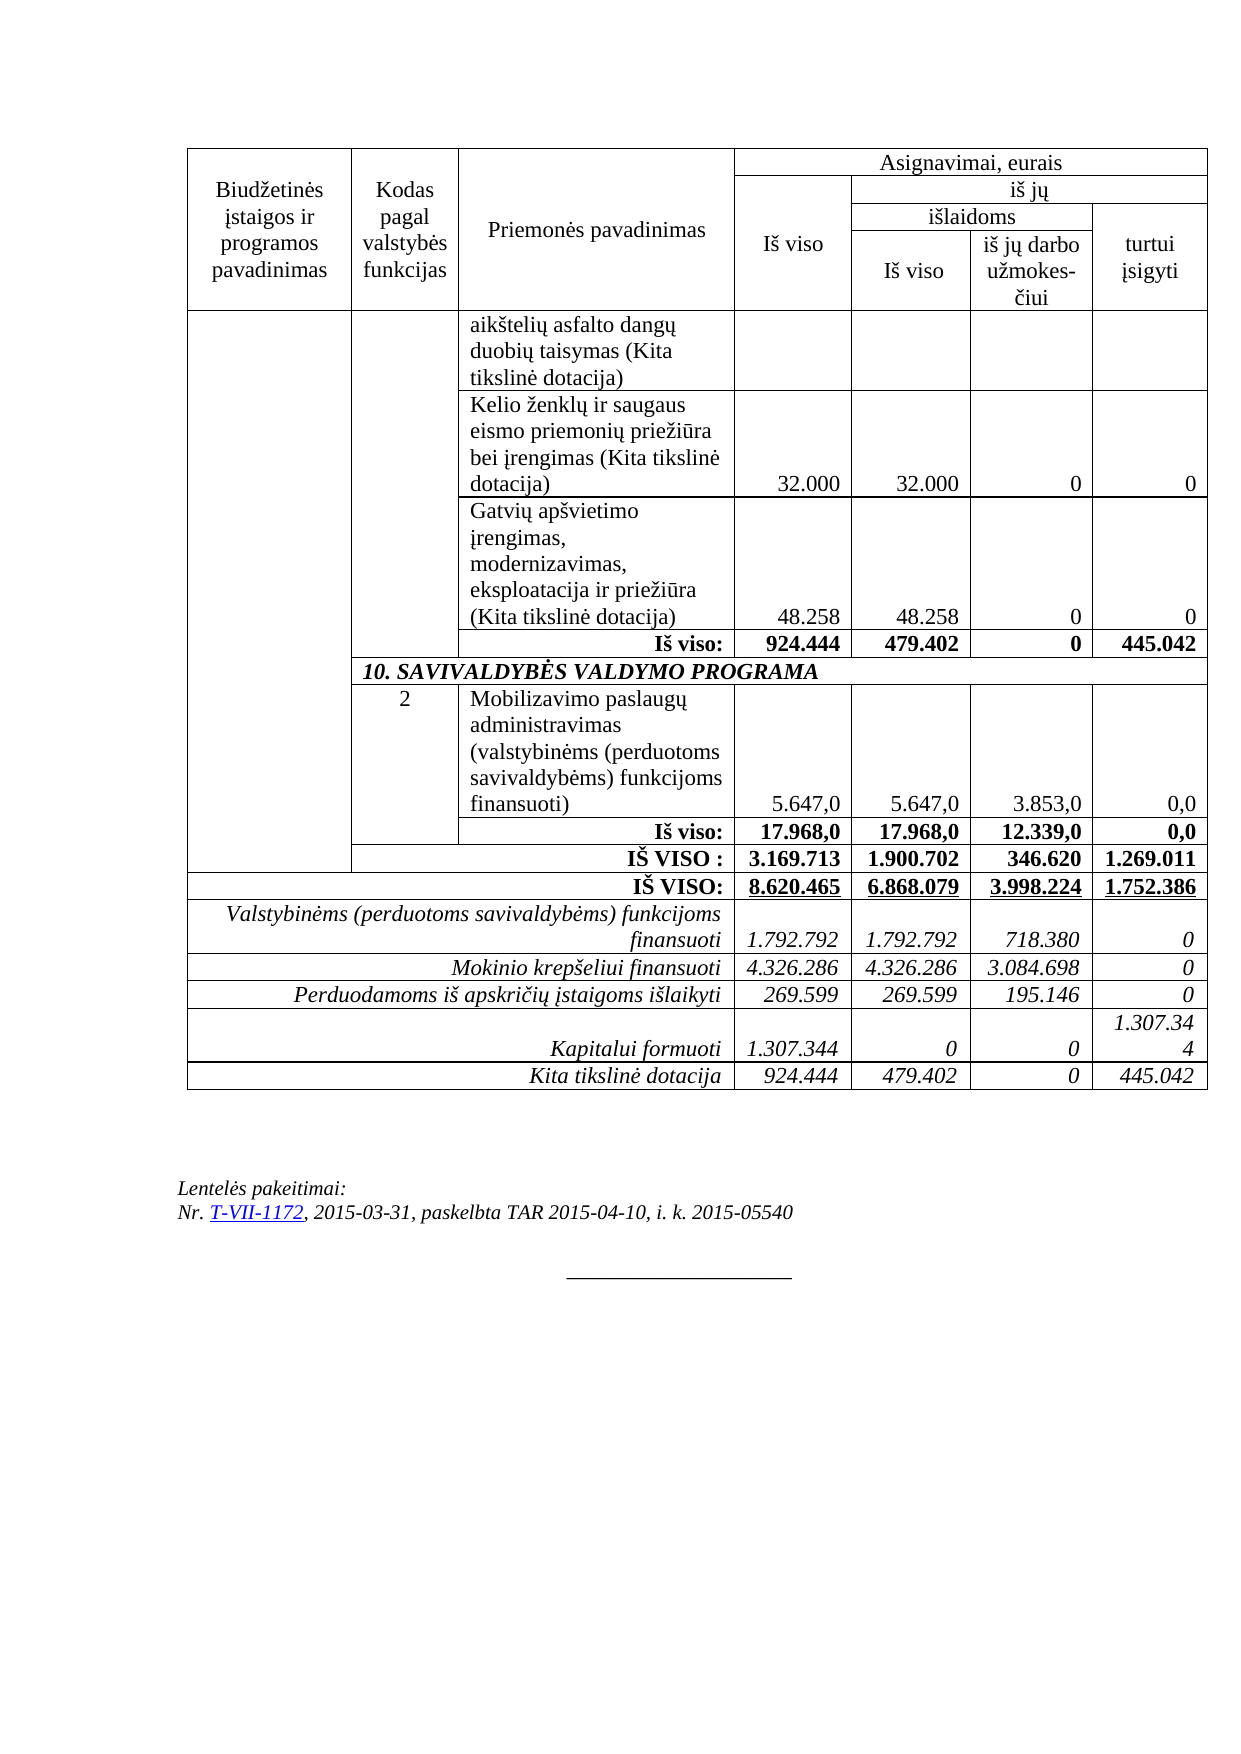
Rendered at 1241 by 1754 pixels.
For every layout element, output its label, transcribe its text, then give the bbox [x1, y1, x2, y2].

table_header Asignavimai, eurais [735, 149, 1207, 175]
table_cell 4.326.286 [852, 954, 970, 980]
table_cell iš jų [852, 176, 1207, 202]
table_cell 3.169.713 [735, 845, 851, 872]
table_cell Iš viso [852, 231, 970, 310]
table_cell [188, 844, 351, 872]
table_cell 0 [971, 391, 1092, 496]
table_cell 2 [352, 685, 458, 844]
table_cell Kapitalui formuoti [188, 1009, 734, 1061]
table_cell 3.998.224 [971, 873, 1092, 899]
table_cell [352, 311, 458, 657]
table_cell IŠ VISO: [188, 873, 734, 899]
table_cell [188, 629, 351, 657]
table_cell 0 [971, 498, 1092, 629]
table_cell [188, 390, 351, 496]
table_cell 479.402 [852, 630, 970, 657]
text __________________ [177, 1253, 1181, 1282]
table_cell 5.647,0 [852, 685, 970, 817]
table_cell Kelio ženklų ir saugaus eismo priemonių priežiūra bei įrengimas (Kita tikslinė dotacija) [459, 391, 734, 496]
table_cell [735, 311, 851, 390]
table_cell 1.752.386 [1093, 873, 1207, 899]
table_cell 0,0 [1093, 818, 1207, 844]
table_cell aikštelių asfalto dangų duobių taisymas (Kita tikslinė dotacija) [459, 311, 734, 390]
table_cell 0 [971, 630, 1092, 657]
table_cell [188, 311, 351, 390]
table_cell 0 [1093, 391, 1207, 496]
table_cell 0 [1093, 900, 1207, 953]
table_cell 3.084.698 [971, 954, 1092, 980]
table_cell 445.042 [1093, 630, 1207, 657]
table_cell 1.269.011 [1093, 845, 1207, 872]
table_cell 6.868.079 [852, 873, 970, 899]
table_cell 1.307.344 [1093, 1009, 1207, 1061]
table_cell Gatvių apšvietimo įrengimas, modernizavimas, eksploatacija ir priežiūra (Kita tikslinė dotacija) [459, 498, 734, 629]
table_cell 269.599 [852, 981, 970, 1008]
table_cell [971, 311, 1092, 390]
table_cell 5.647,0 [735, 685, 851, 817]
table_header Kodas pagal valstybės funkcijas [352, 149, 458, 310]
table_cell 346.620 [971, 845, 1092, 872]
table_cell 0 [971, 1009, 1092, 1061]
table_cell 4.326.286 [735, 954, 851, 980]
table_header Priemonės pavadinimas [459, 149, 734, 310]
table_cell Perduodamoms iš apskričių įstaigoms išlaikyti [188, 981, 734, 1008]
table_cell [188, 496, 351, 629]
table_cell 12.339,0 [971, 818, 1092, 844]
table_cell [1093, 311, 1207, 390]
table_cell Iš viso: [459, 630, 734, 657]
table_cell išlaidoms [852, 204, 1092, 230]
table_cell Mobilizavimo paslaugų administravimas (valstybinėms (perduotoms savivaldybėms) funkcijoms finansuoti) [459, 685, 734, 817]
table_cell 1.792.792 [852, 900, 970, 953]
table_cell 8.620.465 [735, 873, 851, 899]
table_cell 32.000 [735, 391, 851, 496]
table_cell 10. SAVIVALDYBĖS VALDYMO PROGRAMA [352, 658, 1207, 684]
table_cell 0 [1093, 981, 1207, 1008]
table_cell 1.307.344 [735, 1009, 851, 1061]
table_cell Mokinio krepšeliui finansuoti [188, 954, 734, 980]
text Lentelės pakeitimai: [177, 1176, 1181, 1200]
table_cell Kita tikslinė dotacija [188, 1063, 734, 1089]
table_cell 479.402 [852, 1063, 970, 1089]
table_cell 0,0 [1093, 685, 1207, 817]
table_cell 0 [852, 1009, 970, 1061]
table_cell 924.444 [735, 630, 851, 657]
table_cell IŠ VISO : [352, 845, 734, 872]
table_cell 0 [1093, 954, 1207, 980]
table_cell [188, 684, 351, 817]
table_cell 445.042 [1093, 1063, 1207, 1089]
table_cell 32.000 [852, 391, 970, 496]
table_cell 1.900.702 [852, 845, 970, 872]
table_cell 1.792.792 [735, 900, 851, 953]
table_cell 17.968,0 [852, 818, 970, 844]
table_cell [188, 657, 351, 684]
table_cell Iš viso: [459, 818, 734, 844]
table_cell iš jų darbo užmokes-čiui [971, 231, 1092, 310]
table_cell 269.599 [735, 981, 851, 1008]
table_cell 48.258 [852, 498, 970, 629]
table_cell 0 [971, 1063, 1092, 1089]
table_cell 3.853,0 [971, 685, 1092, 817]
table_header Biudžetinės įstaigos ir programos pavadinimas [188, 149, 351, 310]
table_cell [852, 311, 970, 390]
table_cell 195.146 [971, 981, 1092, 1008]
table_cell turtui įsigyti [1093, 204, 1207, 310]
table_cell 924.444 [735, 1063, 851, 1089]
table_cell 48.258 [735, 498, 851, 629]
table_cell 0 [1093, 498, 1207, 629]
text Nr. T-VII-1172, 2015-03-31, paskelbta TAR 2015-04-10, i. k. 2015-05540 [177, 1200, 1181, 1224]
table_cell [188, 817, 351, 844]
table_cell 17.968,0 [735, 818, 851, 844]
table_cell Iš viso [735, 176, 851, 310]
table_cell 718.380 [971, 900, 1092, 953]
table_cell Valstybinėms (perduotoms savivaldybėms) funkcijoms finansuoti [188, 900, 734, 953]
